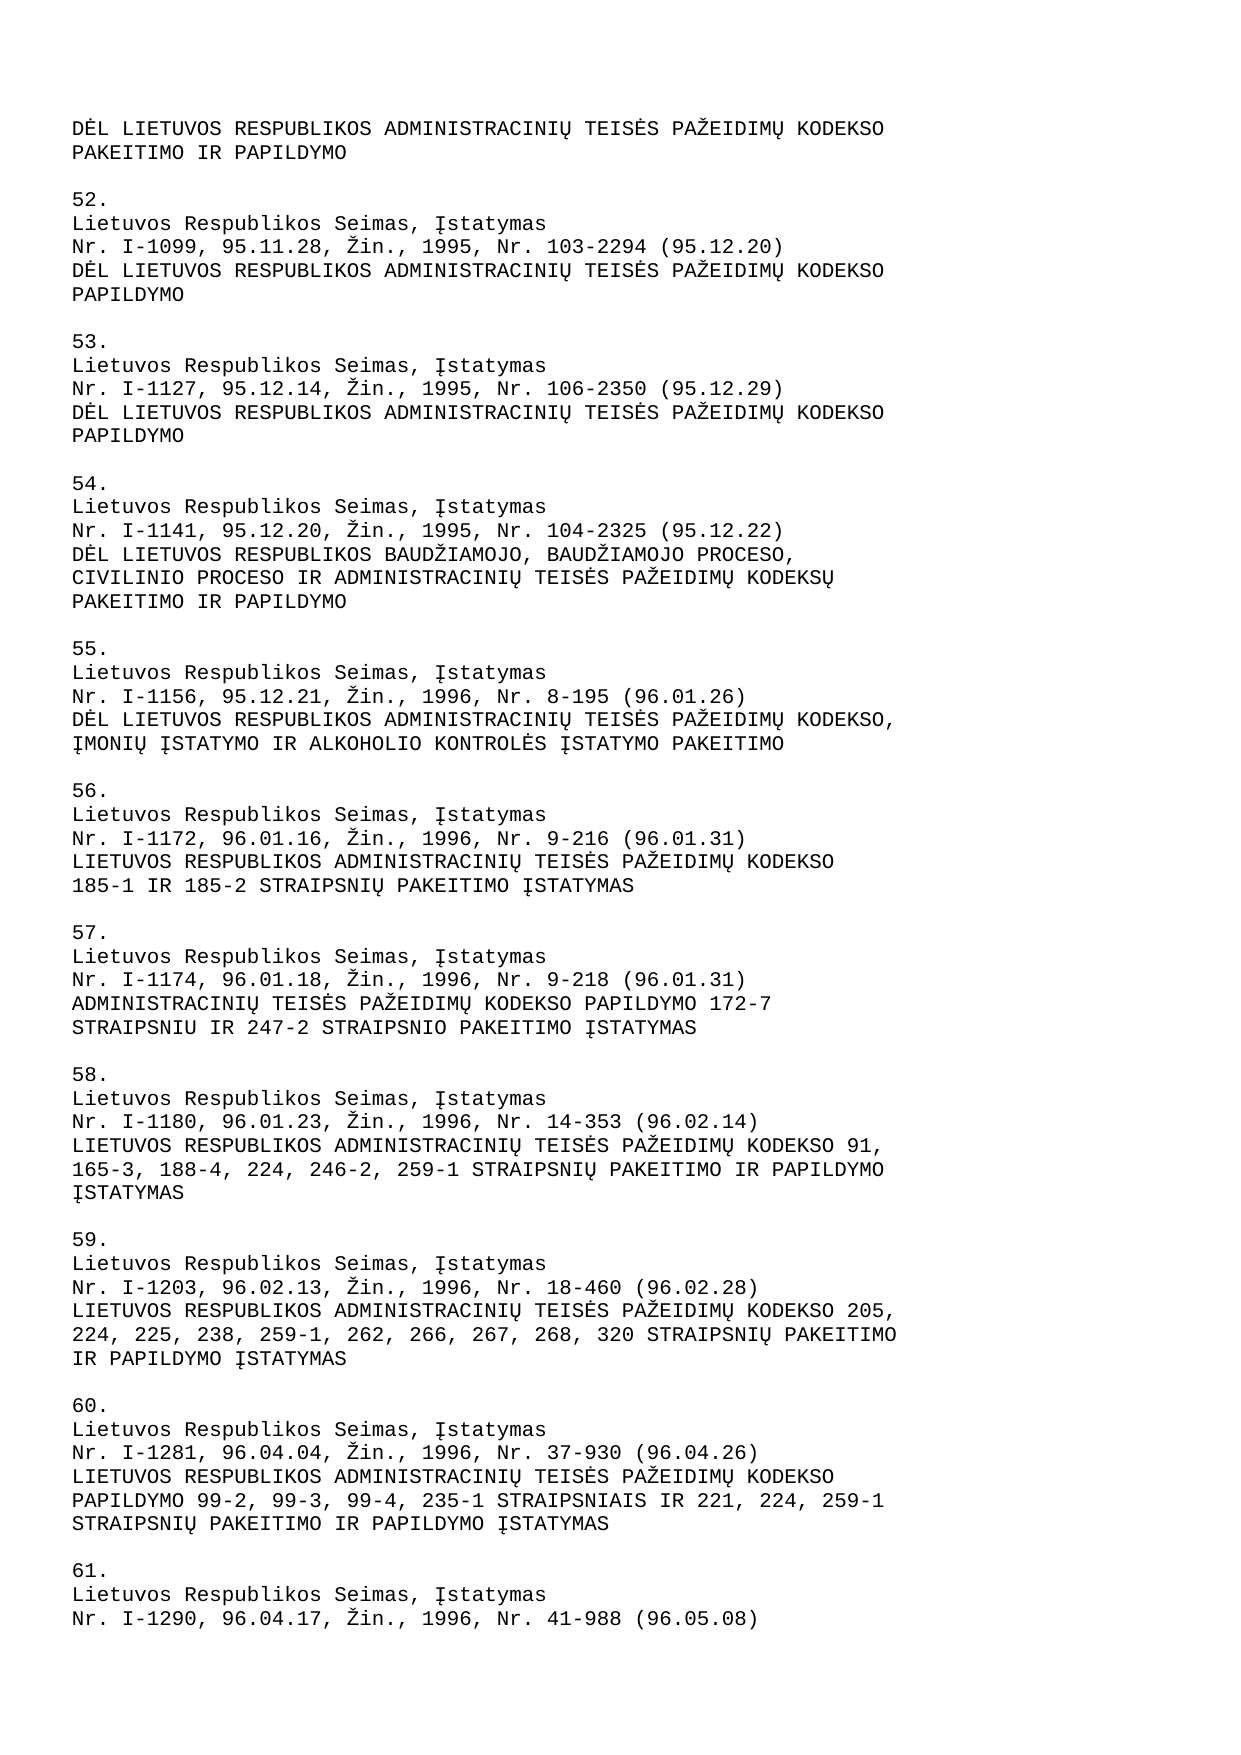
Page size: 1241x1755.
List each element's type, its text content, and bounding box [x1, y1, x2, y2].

text ĮMONIŲ ĮSTATYMO IR ALKOHOLIO KONTROLĖS ĮSTATYMO PAKEITIMO [59, 733, 1122, 757]
text Lietuvos Respublikos Seimas, Įstatymas [59, 1253, 1122, 1277]
text Lietuvos Respublikos Seimas, Įstatymas [59, 1419, 1122, 1442]
text Nr. I-1156, 95.12.21, Žin., 1996, Nr. 8-195 (96.01.26) [59, 686, 1122, 709]
text PAPILDYMO 99-2, 99-3, 99-4, 235-1 STRAIPSNIAIS IR 221, 224, 259-1 [59, 1489, 1122, 1513]
text DĖL LIETUVOS RESPUBLIKOS ADMINISTRACINIŲ TEISĖS PAŽEIDIMŲ KODEKSO [59, 402, 1122, 426]
text Nr. I-1180, 96.01.23, Žin., 1996, Nr. 14-353 (96.02.14) [59, 1111, 1122, 1135]
text Lietuvos Respublikos Seimas, Įstatymas [59, 1584, 1122, 1608]
text CIVILINIO PROCESO IR ADMINISTRACINIŲ TEISĖS PAŽEIDIMŲ KODEKSŲ [59, 567, 1122, 591]
text Lietuvos Respublikos Seimas, Įstatymas [59, 946, 1122, 969]
text 224, 225, 238, 259-1, 262, 266, 267, 268, 320 STRAIPSNIŲ PAKEITIMO [59, 1324, 1122, 1348]
text DĖL LIETUVOS RESPUBLIKOS BAUDŽIAMOJO, BAUDŽIAMOJO PROCESO, [59, 544, 1122, 567]
text Lietuvos Respublikos Seimas, Įstatymas [59, 213, 1122, 236]
text LIETUVOS RESPUBLIKOS ADMINISTRACINIŲ TEISĖS PAŽEIDIMŲ KODEKSO [59, 851, 1122, 875]
text 54. [59, 473, 1122, 496]
text Lietuvos Respublikos Seimas, Įstatymas [59, 662, 1122, 686]
text ĮSTATYMAS [59, 1182, 1122, 1206]
text Nr. I-1172, 96.01.16, Žin., 1996, Nr. 9-216 (96.01.31) [59, 827, 1122, 851]
text DĖL LIETUVOS RESPUBLIKOS ADMINISTRACINIŲ TEISĖS PAŽEIDIMŲ KODEKSO [59, 118, 1122, 142]
text Lietuvos Respublikos Seimas, Įstatymas [59, 804, 1122, 827]
text PAKEITIMO IR PAPILDYMO [59, 591, 1122, 615]
text STRAIPSNIU IR 247-2 STRAIPSNIO PAKEITIMO ĮSTATYMAS [59, 1017, 1122, 1040]
text 57. [59, 922, 1122, 946]
text Lietuvos Respublikos Seimas, Įstatymas [59, 496, 1122, 520]
text LIETUVOS RESPUBLIKOS ADMINISTRACINIŲ TEISĖS PAŽEIDIMŲ KODEKSO [59, 1466, 1122, 1489]
text Nr. I-1099, 95.11.28, Žin., 1995, Nr. 103-2294 (95.12.20) [59, 236, 1122, 260]
text DĖL LIETUVOS RESPUBLIKOS ADMINISTRACINIŲ TEISĖS PAŽEIDIMŲ KODEKSO [59, 260, 1122, 284]
text 58. [59, 1064, 1122, 1088]
text PAPILDYMO [59, 284, 1122, 307]
text STRAIPSNIŲ PAKEITIMO IR PAPILDYMO ĮSTATYMAS [59, 1513, 1122, 1537]
text Nr. I-1203, 96.02.13, Žin., 1996, Nr. 18-460 (96.02.28) [59, 1277, 1122, 1300]
text Nr. I-1141, 95.12.20, Žin., 1995, Nr. 104-2325 (95.12.22) [59, 520, 1122, 544]
text 52. [59, 189, 1122, 213]
text 56. [59, 780, 1122, 804]
text Nr. I-1127, 95.12.14, Žin., 1995, Nr. 106-2350 (95.12.29) [59, 378, 1122, 402]
text DĖL LIETUVOS RESPUBLIKOS ADMINISTRACINIŲ TEISĖS PAŽEIDIMŲ KODEKSO, [59, 709, 1122, 733]
text 59. [59, 1229, 1122, 1253]
text 60. [59, 1395, 1122, 1419]
text Lietuvos Respublikos Seimas, Įstatymas [59, 354, 1122, 378]
text PAPILDYMO [59, 426, 1122, 449]
text 165-3, 188-4, 224, 246-2, 259-1 STRAIPSNIŲ PAKEITIMO IR PAPILDYMO [59, 1158, 1122, 1182]
text LIETUVOS RESPUBLIKOS ADMINISTRACINIŲ TEISĖS PAŽEIDIMŲ KODEKSO 91, [59, 1135, 1122, 1158]
text LIETUVOS RESPUBLIKOS ADMINISTRACINIŲ TEISĖS PAŽEIDIMŲ KODEKSO 205, [59, 1300, 1122, 1324]
text Lietuvos Respublikos Seimas, Įstatymas [59, 1088, 1122, 1111]
text 55. [59, 638, 1122, 662]
text Nr. I-1281, 96.04.04, Žin., 1996, Nr. 37-930 (96.04.26) [59, 1442, 1122, 1466]
text 53. [59, 331, 1122, 354]
text PAKEITIMO IR PAPILDYMO [59, 142, 1122, 165]
text 61. [59, 1561, 1122, 1584]
text Nr. I-1290, 96.04.17, Žin., 1996, Nr. 41-988 (96.05.08) [59, 1608, 1122, 1631]
text Nr. I-1174, 96.01.18, Žin., 1996, Nr. 9-218 (96.01.31) [59, 969, 1122, 993]
text 185-1 IR 185-2 STRAIPSNIŲ PAKEITIMO ĮSTATYMAS [59, 875, 1122, 898]
text ADMINISTRACINIŲ TEISĖS PAŽEIDIMŲ KODEKSO PAPILDYMO 172-7 [59, 993, 1122, 1017]
text IR PAPILDYMO ĮSTATYMAS [59, 1348, 1122, 1371]
